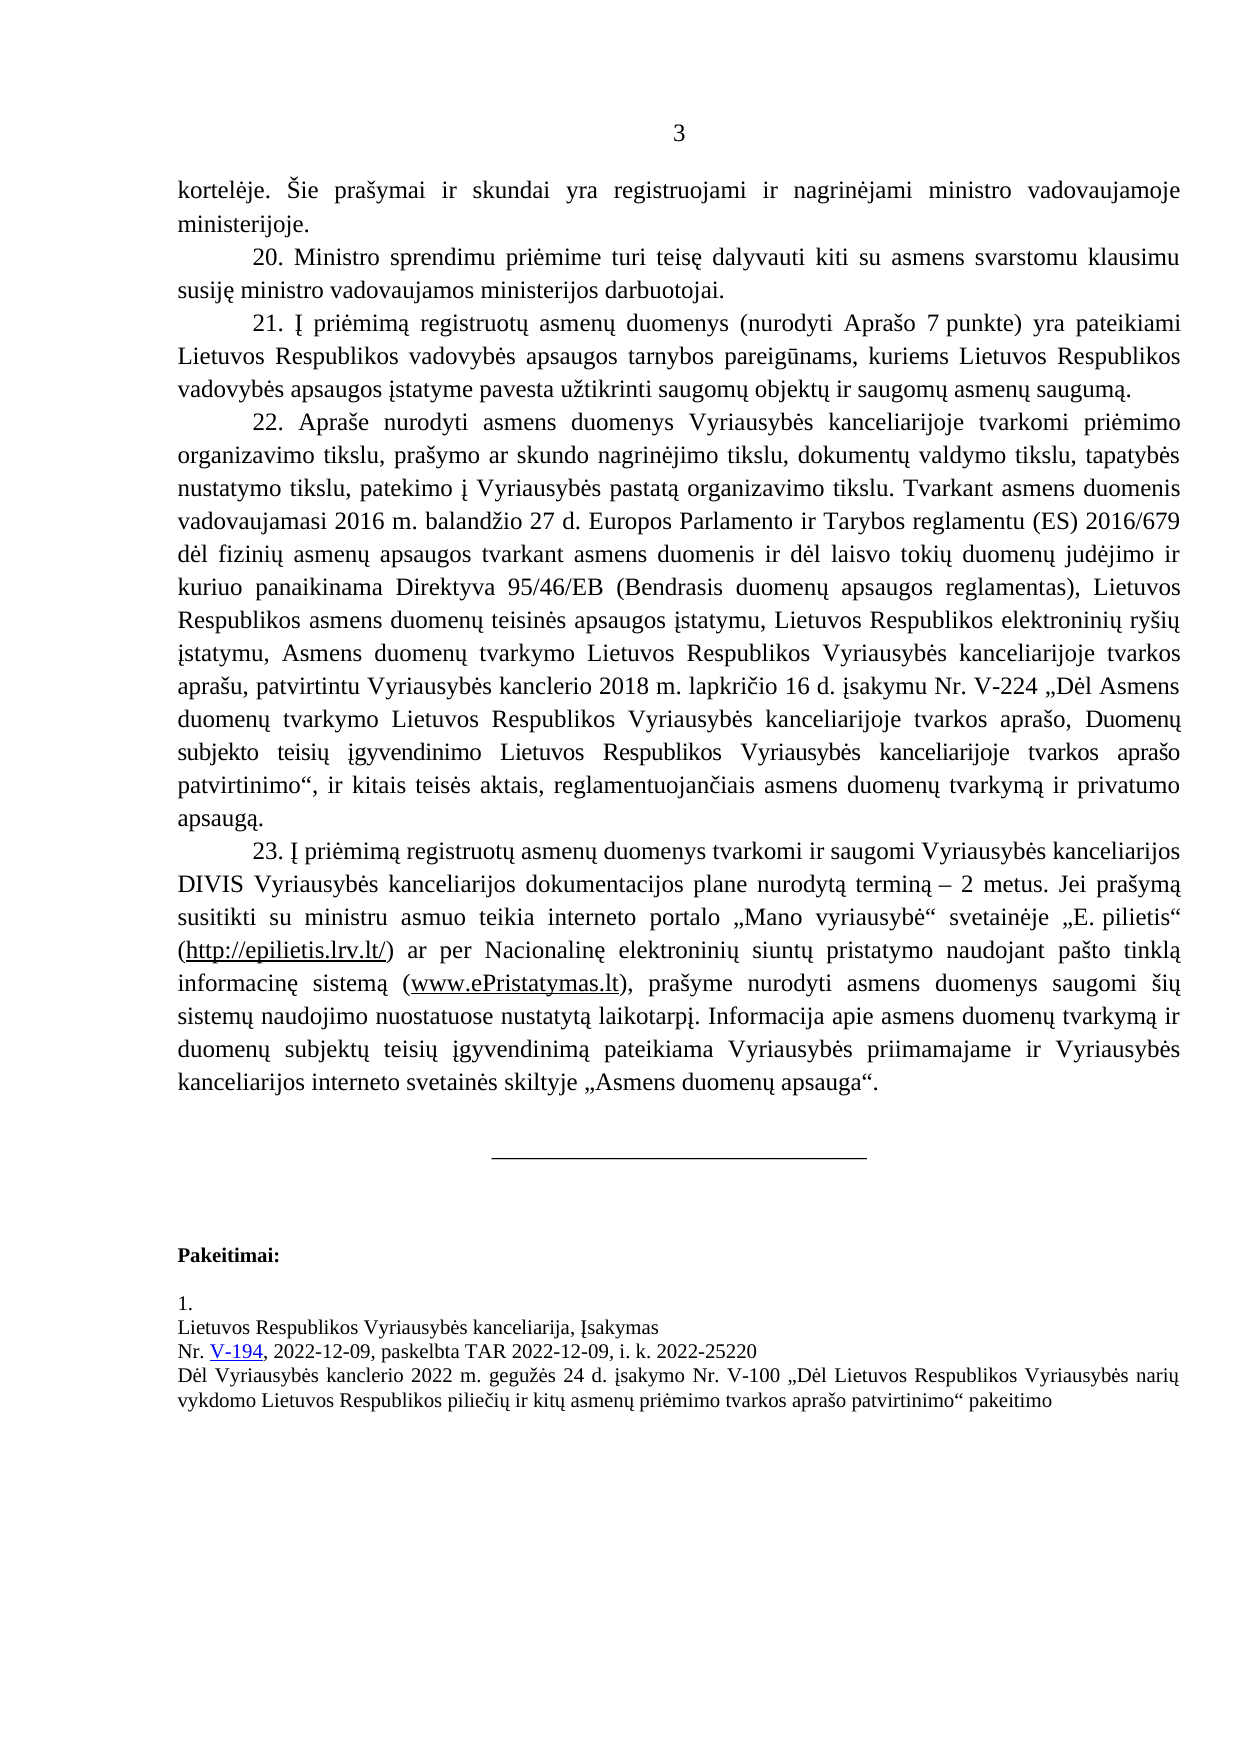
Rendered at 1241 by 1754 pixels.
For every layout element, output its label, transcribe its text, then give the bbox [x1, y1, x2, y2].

text 23. Į priėmimą registruotų asmenų duomenys tvarkomi ir saugomi Vyriausybės kanceliarijos DIVIS Vyriausybės kanceliarijos dokumentacijos plane nurodytą terminą – 2 metus. Jei prašymą susitikti su ministru asmuo teikia interneto portalo „Mano vyriausybė“ svetainėje „E. pilietis“ (http://epilietis.lrv.lt/) ar per Nacionalinę elektroninių siuntų pristatymo naudojant pašto tinklą informacinę sistemą (www.ePristatymas.lt), prašyme nurodyti asmens duomenys saugomi šių sistemų naudojimo nuostatuose nustatytą laikotarpį. Informacija apie asmens duomenų tvarkymą ir duomenų subjektų teisių įgyvendinimą pateikiama Vyriausybės priimamajame ir Vyriausybės kanceliarijos interneto svetainės skiltyje „Asmens duomenų apsauga“. [177, 836, 1181, 1096]
text 21. Į priėmimą registruotų asmenų duomenys (nurodyti Aprašo 7 punkte) yra pateikiami Lietuvos Respublikos vadovybės apsaugos tarnybos pareigūnams, kuriems Lietuvos Respublikos vadovybės apsaugos įstatyme pavesta užtikrinti saugomų objektų ir saugomų asmenų saugumą. [177, 308, 1181, 402]
text Lietuvos Respublikos Vyriausybės kanceliarija, Įsakymas [177, 1315, 1181, 1339]
text 22. Apraše nurodyti asmens duomenys Vyriausybės kanceliarijoje tvarkomi priėmimo organizavimo tikslu, prašymo ar skundo nagrinėjimo tikslu, dokumentų valdymo tikslu, tapatybės nustatymo tikslu, patekimo į Vyriausybės pastatą organizavimo tikslu. Tvarkant asmens duomenis vadovaujamasi 2016 m. balandžio 27 d. Europos Parlamento ir Tarybos reglamentu (ES) 2016/679 dėl fizinių asmenų apsaugos tvarkant asmens duomenis ir dėl laisvo tokių duomenų judėjimo ir kuriuo panaikinama Direktyva 95/46/EB (Bendrasis duomenų apsaugos reglamentas), Lietuvos Respublikos asmens duomenų teisinės apsaugos įstatymu, Lietuvos Respublikos elektroninių ryšių įstatymu, Asmens duomenų tvarkymo Lietuvos Respublikos Vyriausybės kanceliarijoje tvarkos aprašu, patvirtintu Vyriausybės kanclerio 2018 m. lapkričio 16 d. įsakymu Nr. V-224 „Dėl Asmens duomenų tvarkymo Lietuvos Respublikos Vyriausybės kanceliarijoje tvarkos aprašo, Duomenų subjekto teisių įgyvendinimo Lietuvos Respublikos Vyriausybės kanceliarijoje tvarkos aprašo patvirtinimo“, ir kitais teisės aktais, reglamentuojančiais asmens duomenų tvarkymą ir privatumo apsaugą. [177, 407, 1181, 832]
text ______________________________ [177, 1133, 1181, 1162]
text Nr. V-194, 2022-12-09, paskelbta TAR 2022-12-09, i. k. 2022-25220 [177, 1339, 1181, 1363]
text 20. Ministro sprendimu priėmime turi teisę dalyvauti kiti su asmens svarstomu klausimu susiję ministro vadovaujamos ministerijos darbuotojai. [177, 242, 1181, 303]
text Dėl Vyriausybės kanclerio 2022 m. gegužės 24 d. įsakymo Nr. V-100 „Dėl Lietuvos Respublikos Vyriausybės narių vykdomo Lietuvos Respublikos piliečių ir kitų asmenų priėmimo tvarkos aprašo patvirtinimo“ pakeitimo [177, 1363, 1181, 1412]
text 1. [177, 1291, 1181, 1315]
text kortelėje. Šie prašymai ir skundai yra registruojami ir nagrinėjami ministro vadovaujamoje ministerijoje. [177, 176, 1181, 237]
text Pakeitimai: [177, 1243, 1181, 1267]
